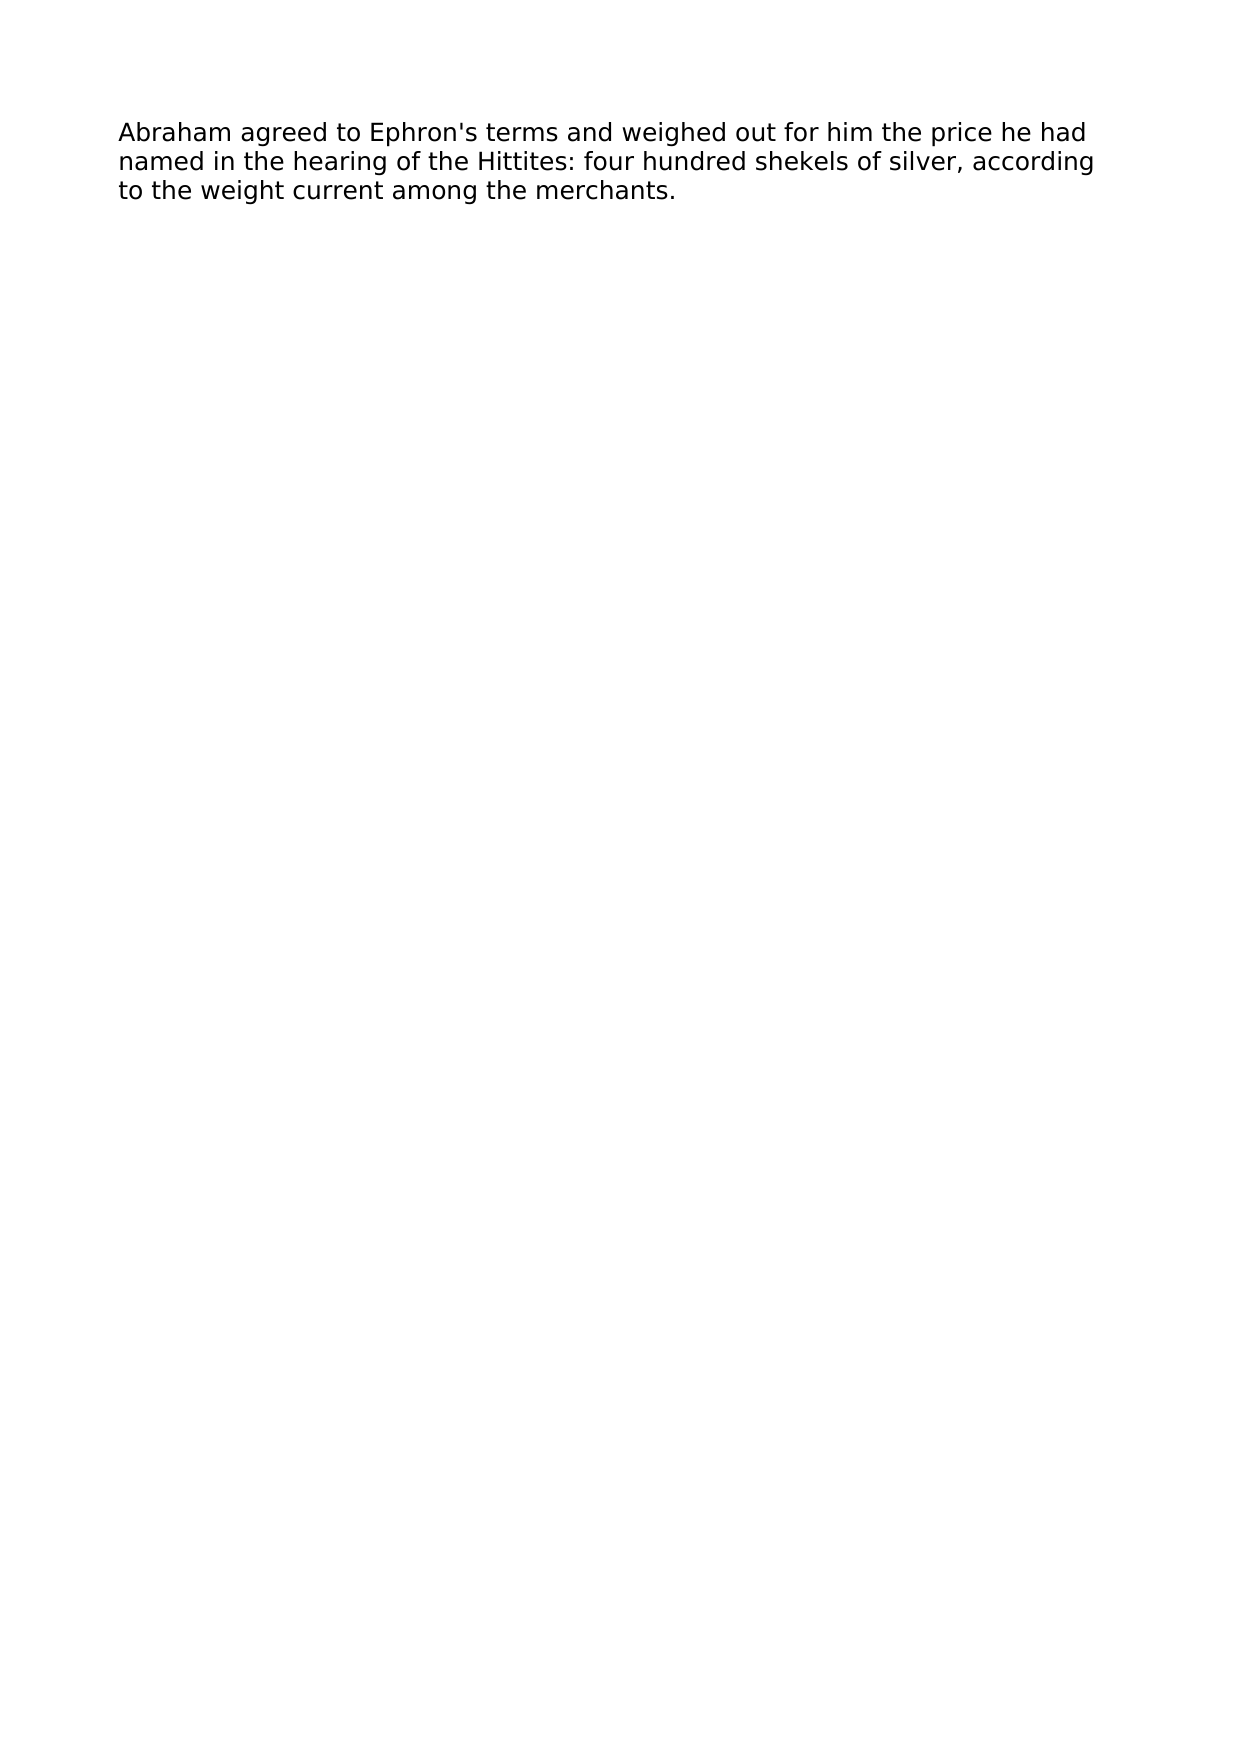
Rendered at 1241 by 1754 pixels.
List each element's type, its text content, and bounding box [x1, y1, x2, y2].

text Abraham agreed to Ephron's terms and weighed out for him the price he had named in the hearing of the Hittites: four hundred shekels of silver, according to the weight current among the merchants. [118, 118, 1122, 206]
